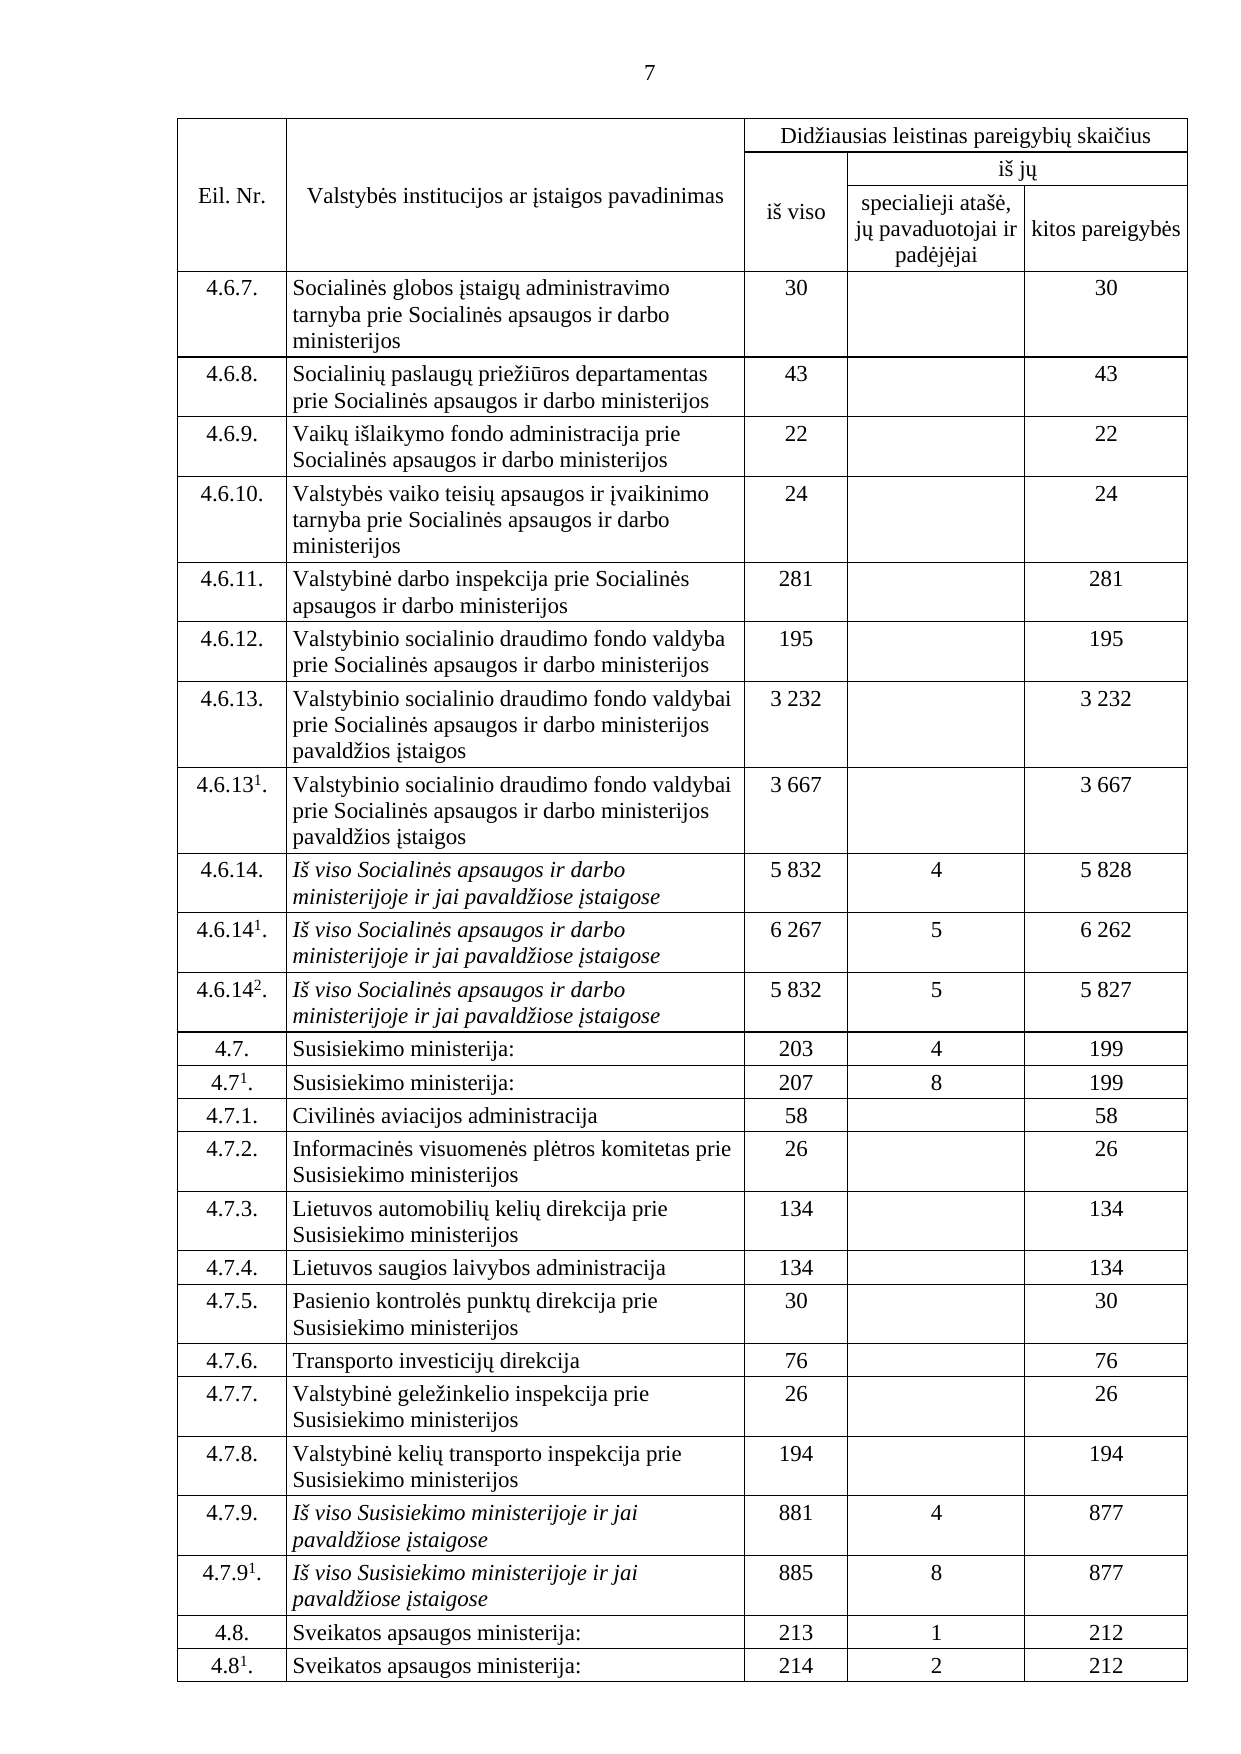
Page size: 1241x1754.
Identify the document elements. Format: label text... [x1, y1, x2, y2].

table_cell 3 667 [745, 768, 847, 853]
table_cell 877 [1025, 1556, 1187, 1614]
table_cell [848, 1344, 1024, 1376]
table_cell 4.6.14. [178, 854, 286, 912]
table_cell 4.6.142. [178, 973, 286, 1031]
table_cell 4.7.6. [178, 1344, 286, 1376]
table_cell Susisiekimo ministerija: [287, 1066, 744, 1098]
table_cell 58 [1025, 1099, 1187, 1131]
table_cell 4.7.91. [178, 1556, 286, 1614]
table_cell 195 [745, 622, 847, 681]
table_cell 4.6.12. [178, 622, 286, 681]
table_cell kitos pareigybės [1025, 186, 1187, 271]
table_cell [848, 1099, 1024, 1131]
table_cell 4.7. [178, 1033, 286, 1064]
table_cell Lietuvos saugios laivybos administracija [287, 1251, 744, 1283]
table_cell [848, 768, 1024, 853]
table_cell 194 [745, 1437, 847, 1495]
table_cell 4.6.141. [178, 913, 286, 972]
table_cell 4.6.8. [178, 358, 286, 416]
table_cell [848, 622, 1024, 681]
table_cell 24 [1025, 477, 1187, 562]
table_cell 3 667 [1025, 768, 1187, 853]
table_cell iš jų [848, 153, 1187, 184]
table_cell 203 [745, 1033, 847, 1064]
table_cell 22 [1025, 417, 1187, 476]
table_cell iš viso [745, 153, 847, 271]
table_cell 4.81. [178, 1649, 286, 1681]
table_cell 281 [745, 563, 847, 621]
table_cell 4.7.3. [178, 1192, 286, 1250]
table_cell 134 [1025, 1251, 1187, 1283]
table_cell 199 [1025, 1066, 1187, 1098]
table_cell Transporto investicijų direkcija [287, 1344, 744, 1376]
table_cell 30 [745, 272, 847, 356]
table_cell 4.8. [178, 1616, 286, 1648]
table_cell [848, 477, 1024, 562]
table_cell 5 832 [745, 973, 847, 1031]
table_cell Iš viso Socialinės apsaugos ir darbo ministerijoje ir jai pavaldžiose įstaigose [287, 913, 744, 972]
table_cell Valstybinio socialinio draudimo fondo valdybai prie Socialinės apsaugos ir darbo ministerijos pavaldžios įstaigos [287, 682, 744, 767]
table_cell 212 [1025, 1649, 1187, 1681]
table_cell 881 [745, 1496, 847, 1555]
table_cell 4 [848, 1496, 1024, 1555]
table_cell 4.6.9. [178, 417, 286, 476]
table_cell 43 [745, 358, 847, 416]
table_cell [848, 1192, 1024, 1250]
table_cell Iš viso Susisiekimo ministerijoje ir jai pavaldžiose įstaigose [287, 1556, 744, 1614]
table_cell [848, 1437, 1024, 1495]
table_cell 26 [745, 1132, 847, 1191]
table_cell Sveikatos apsaugos ministerija: [287, 1649, 744, 1681]
table_cell Socialinių paslaugų priežiūros departamentas prie Socialinės apsaugos ir darbo ministerijos [287, 358, 744, 416]
table_cell 76 [745, 1344, 847, 1376]
table_cell 4 [848, 854, 1024, 912]
table_cell 24 [745, 477, 847, 562]
table_cell 6 262 [1025, 913, 1187, 972]
table_cell 2 [848, 1649, 1024, 1681]
table_cell 4.6.7. [178, 272, 286, 356]
table_cell Lietuvos automobilių kelių direkcija prie Susisiekimo ministerijos [287, 1192, 744, 1250]
table_cell 134 [745, 1192, 847, 1250]
table_cell Iš viso Socialinės apsaugos ir darbo ministerijoje ir jai pavaldžiose įstaigose [287, 973, 744, 1031]
table_cell Susisiekimo ministerija: [287, 1033, 744, 1064]
table_cell 213 [745, 1616, 847, 1648]
table_cell 58 [745, 1099, 847, 1131]
table_cell Valstybinė kelių transporto inspekcija prie Susisiekimo ministerijos [287, 1437, 744, 1495]
table_cell 4.7.7. [178, 1377, 286, 1436]
table_cell [848, 417, 1024, 476]
table_cell 76 [1025, 1344, 1187, 1376]
table_cell [848, 1377, 1024, 1436]
table_cell 4.7.4. [178, 1251, 286, 1283]
table_cell 8 [848, 1066, 1024, 1098]
table_cell Iš viso Susisiekimo ministerijoje ir jai pavaldžiose įstaigose [287, 1496, 744, 1555]
table_cell 281 [1025, 563, 1187, 621]
table_cell Informacinės visuomenės plėtros komitetas prie Susisiekimo ministerijos [287, 1132, 744, 1191]
table_cell 30 [745, 1285, 847, 1343]
table_cell 8 [848, 1556, 1024, 1614]
table_cell 30 [1025, 272, 1187, 356]
table_header Didžiausias leistinas pareigybių skaičius [745, 119, 1187, 151]
table_cell Iš viso Socialinės apsaugos ir darbo ministerijoje ir jai pavaldžiose įstaigose [287, 854, 744, 912]
table_cell 5 832 [745, 854, 847, 912]
table_cell 5 828 [1025, 854, 1187, 912]
table_cell 5 827 [1025, 973, 1187, 1031]
table_cell [848, 272, 1024, 356]
table_cell 43 [1025, 358, 1187, 416]
table_cell 4.7.8. [178, 1437, 286, 1495]
table_cell 195 [1025, 622, 1187, 681]
table_cell 6 267 [745, 913, 847, 972]
table_cell Socialinės globos įstaigų administravimo tarnyba prie Socialinės apsaugos ir darbo ministerijos [287, 272, 744, 356]
table_cell specialieji atašė, jų pavaduotojai ir padėjėjai [848, 186, 1024, 271]
table_cell 4.7.1. [178, 1099, 286, 1131]
table_cell 3 232 [1025, 682, 1187, 767]
table_cell [848, 1251, 1024, 1283]
table_cell Valstybinio socialinio draudimo fondo valdyba prie Socialinės apsaugos ir darbo ministerijos [287, 622, 744, 681]
table_cell Valstybės vaiko teisių apsaugos ir įvaikinimo tarnyba prie Socialinės apsaugos ir darbo ministerijos [287, 477, 744, 562]
table_cell Pasienio kontrolės punktų direkcija prie Susisiekimo ministerijos [287, 1285, 744, 1343]
table_cell [848, 682, 1024, 767]
table_cell 194 [1025, 1437, 1187, 1495]
table_cell 4.71. [178, 1066, 286, 1098]
table_cell Vaikų išlaikymo fondo administracija prie Socialinės apsaugos ir darbo ministerijos [287, 417, 744, 476]
table_cell Sveikatos apsaugos ministerija: [287, 1616, 744, 1648]
table_cell 3 232 [745, 682, 847, 767]
table_cell [848, 563, 1024, 621]
table_cell Valstybinė geležinkelio inspekcija prie Susisiekimo ministerijos [287, 1377, 744, 1436]
table_cell 30 [1025, 1285, 1187, 1343]
table_cell 4.6.11. [178, 563, 286, 621]
table_cell 134 [1025, 1192, 1187, 1250]
table_cell 5 [848, 973, 1024, 1031]
table_cell 885 [745, 1556, 847, 1614]
table_header Valstybės institucijos ar įstaigos pavadinimas [287, 119, 744, 271]
table_cell 877 [1025, 1496, 1187, 1555]
table_cell 26 [1025, 1132, 1187, 1191]
table_cell 199 [1025, 1033, 1187, 1064]
table_cell 4 [848, 1033, 1024, 1064]
table_cell 4.7.9. [178, 1496, 286, 1555]
table_cell [848, 1285, 1024, 1343]
table_cell 4.6.131. [178, 768, 286, 853]
table_cell 134 [745, 1251, 847, 1283]
table_header Eil. Nr. [178, 119, 286, 271]
table_cell Valstybinė darbo inspekcija prie Socialinės apsaugos ir darbo ministerijos [287, 563, 744, 621]
table_cell 214 [745, 1649, 847, 1681]
table_cell [848, 358, 1024, 416]
table_cell 26 [745, 1377, 847, 1436]
table_cell 26 [1025, 1377, 1187, 1436]
table_cell 4.6.10. [178, 477, 286, 562]
table_cell 5 [848, 913, 1024, 972]
table_cell Civilinės aviacijos administracija [287, 1099, 744, 1131]
table_cell Valstybinio socialinio draudimo fondo valdybai prie Socialinės apsaugos ir darbo ministerijos pavaldžios įstaigos [287, 768, 744, 853]
table_cell 4.7.2. [178, 1132, 286, 1191]
table_cell 212 [1025, 1616, 1187, 1648]
table_cell 1 [848, 1616, 1024, 1648]
table_cell 22 [745, 417, 847, 476]
table_cell [848, 1132, 1024, 1191]
table_cell 4.6.13. [178, 682, 286, 767]
table_cell 207 [745, 1066, 847, 1098]
table_cell 4.7.5. [178, 1285, 286, 1343]
